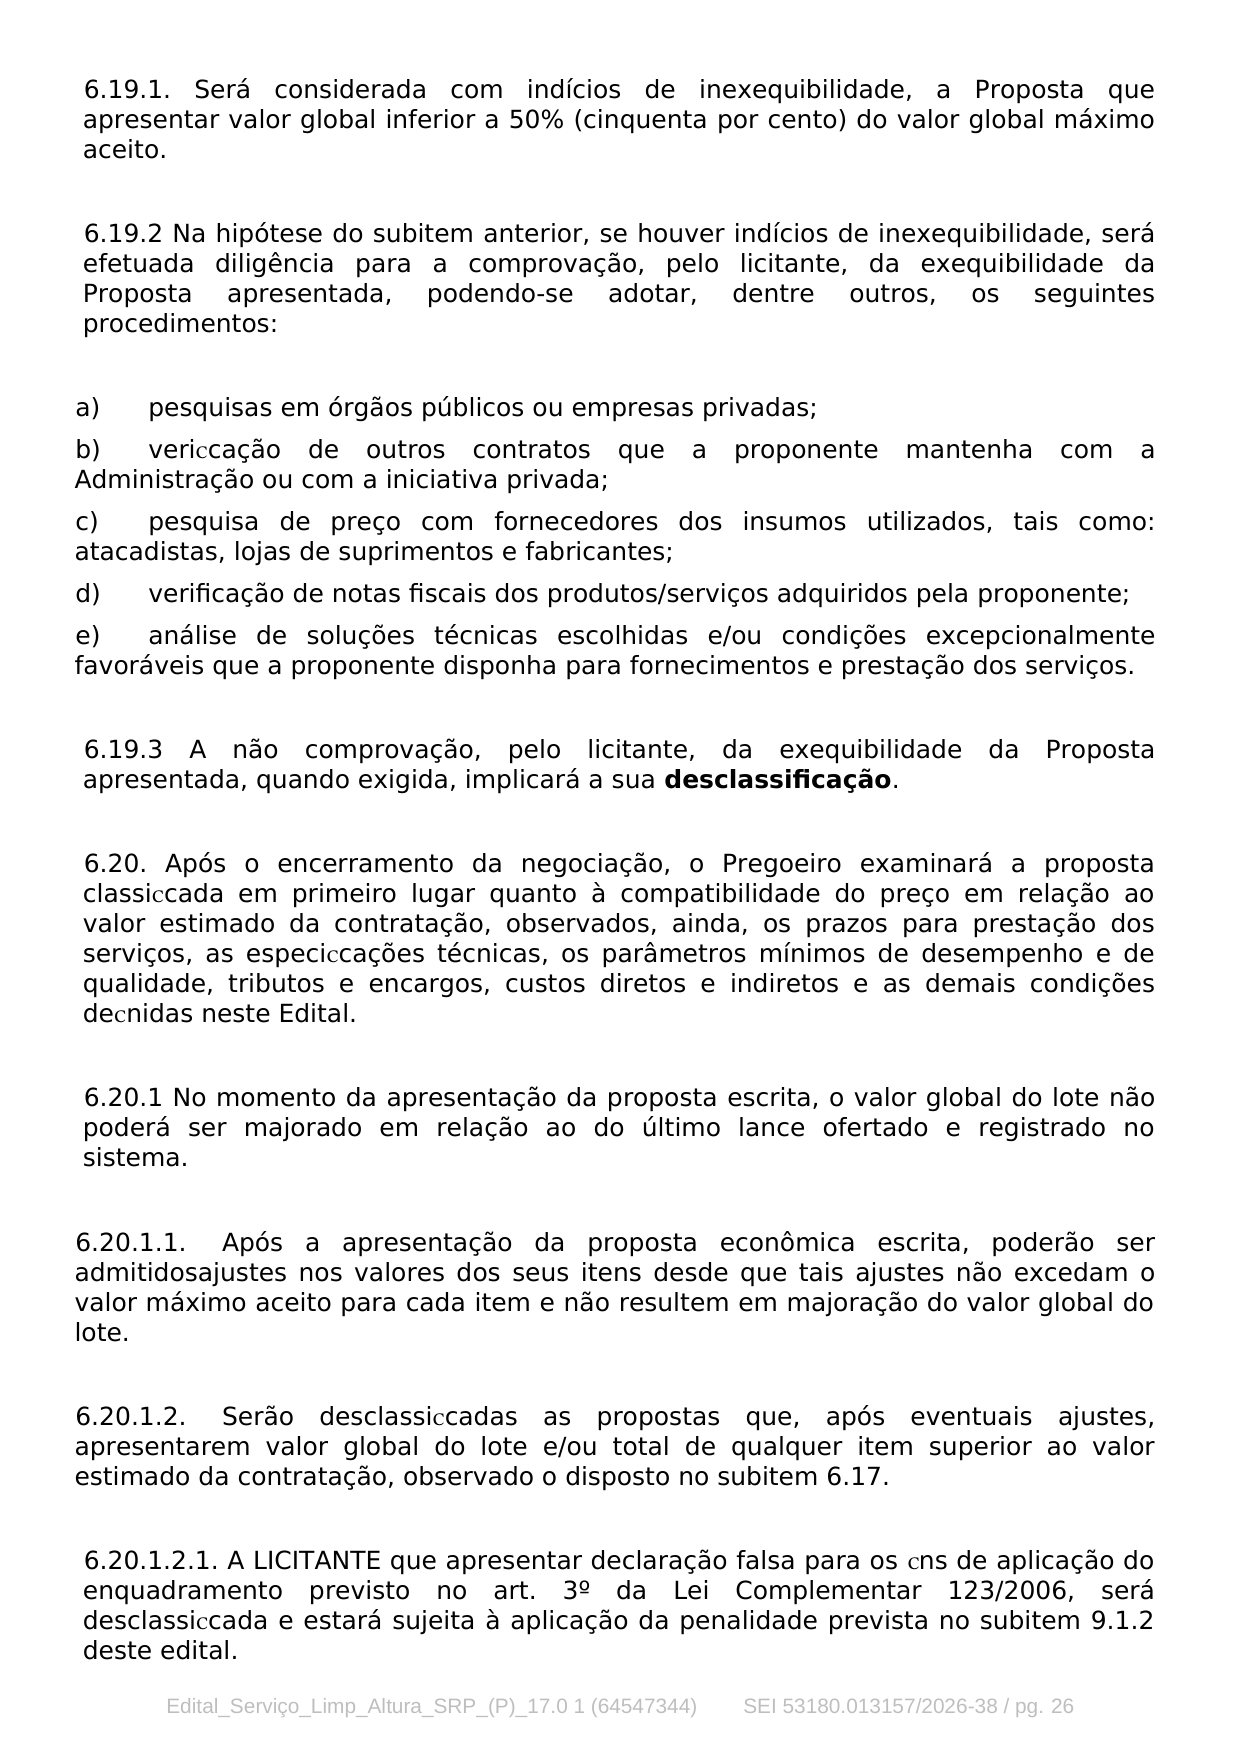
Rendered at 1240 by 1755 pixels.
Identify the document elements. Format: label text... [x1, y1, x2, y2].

list vericação de outros contratos que a proponente mantenha com a Administração ou com a iniciativa privada; [74, 435, 1156, 494]
text 6.19.3 A não comprovação, pelo licitante, da exequibilidade da Proposta apresentada, quando exigida, implicará a sua desclassificação. [83, 736, 1156, 795]
text 6.19.2 Na hipótese do subitem anterior, se houver indícios de inexequibilidade, será efetuada diligência para a comprovação, pelo licitante, da exequibilidade da Proposta apresentada, podendo-se adotar, dentre outros, os seguintes procedimentos: [83, 219, 1156, 338]
list pesquisas em órgãos públicos ou empresas privadas; [74, 393, 1156, 422]
text 6.20.1 No momento da apresentação da proposta escrita, o valor global do lote não poderá ser majorado em relação ao do último lance ofertado e registrado no sistema. [83, 1084, 1156, 1173]
list análise de soluções técnicas escolhidas e/ou condições excepcionalmente favoráveis que a proponente disponha para fornecimentos e prestação dos serviços. [74, 621, 1156, 681]
text 6.20.1.2.1. A LICITANTE que apresentar declaração falsa para os ns de aplicação do enquadramento previsto no art. 3º da Lei Complementar 123/2006, será desclassicada e estará sujeita à aplicação da penalidade prevista no subitem 9.1.2 deste edital. [83, 1546, 1156, 1665]
list pesquisa de preço com fornecedores dos insumos utilizados, tais como: atacadistas, lojas de suprimentos e fabricantes; [74, 507, 1156, 566]
list verificação de notas fiscais dos produtos/serviços adquiridos pela proponente; [74, 579, 1156, 609]
list Serão desclassicadas as propostas que, após eventuais ajustes, apresentarem valor global do lote e/ou total de qualquer item superior ao valor estimado da contratação, observado o disposto no subitem 6.17. [74, 1402, 1156, 1491]
list Após a apresentação da proposta econômica escrita, poderão ser admitidosajustes nos valores dos seus itens desde que tais ajustes não excedam o valor máximo aceito para cada item e não resultem em majoração do valor global do lote. [74, 1228, 1156, 1347]
text 6.19.1. Será considerada com indícios de inexequibilidade, a Proposta que apresentar valor global inferior a 50% (cinquenta por cento) do valor global máximo aceito. [83, 75, 1156, 164]
text 6.20. Após o encerramento da negociação, o Pregoeiro examinará a proposta classicada em primeiro lugar quanto à compatibilidade do preço em relação ao valor estimado da contratação, observados, ainda, os prazos para prestação dos serviços, as especicações técnicas, os parâmetros mínimos de desempenho e de qualidade, tributos e encargos, custos diretos e indiretos e as demais condições denidas neste Edital. [83, 849, 1156, 1029]
